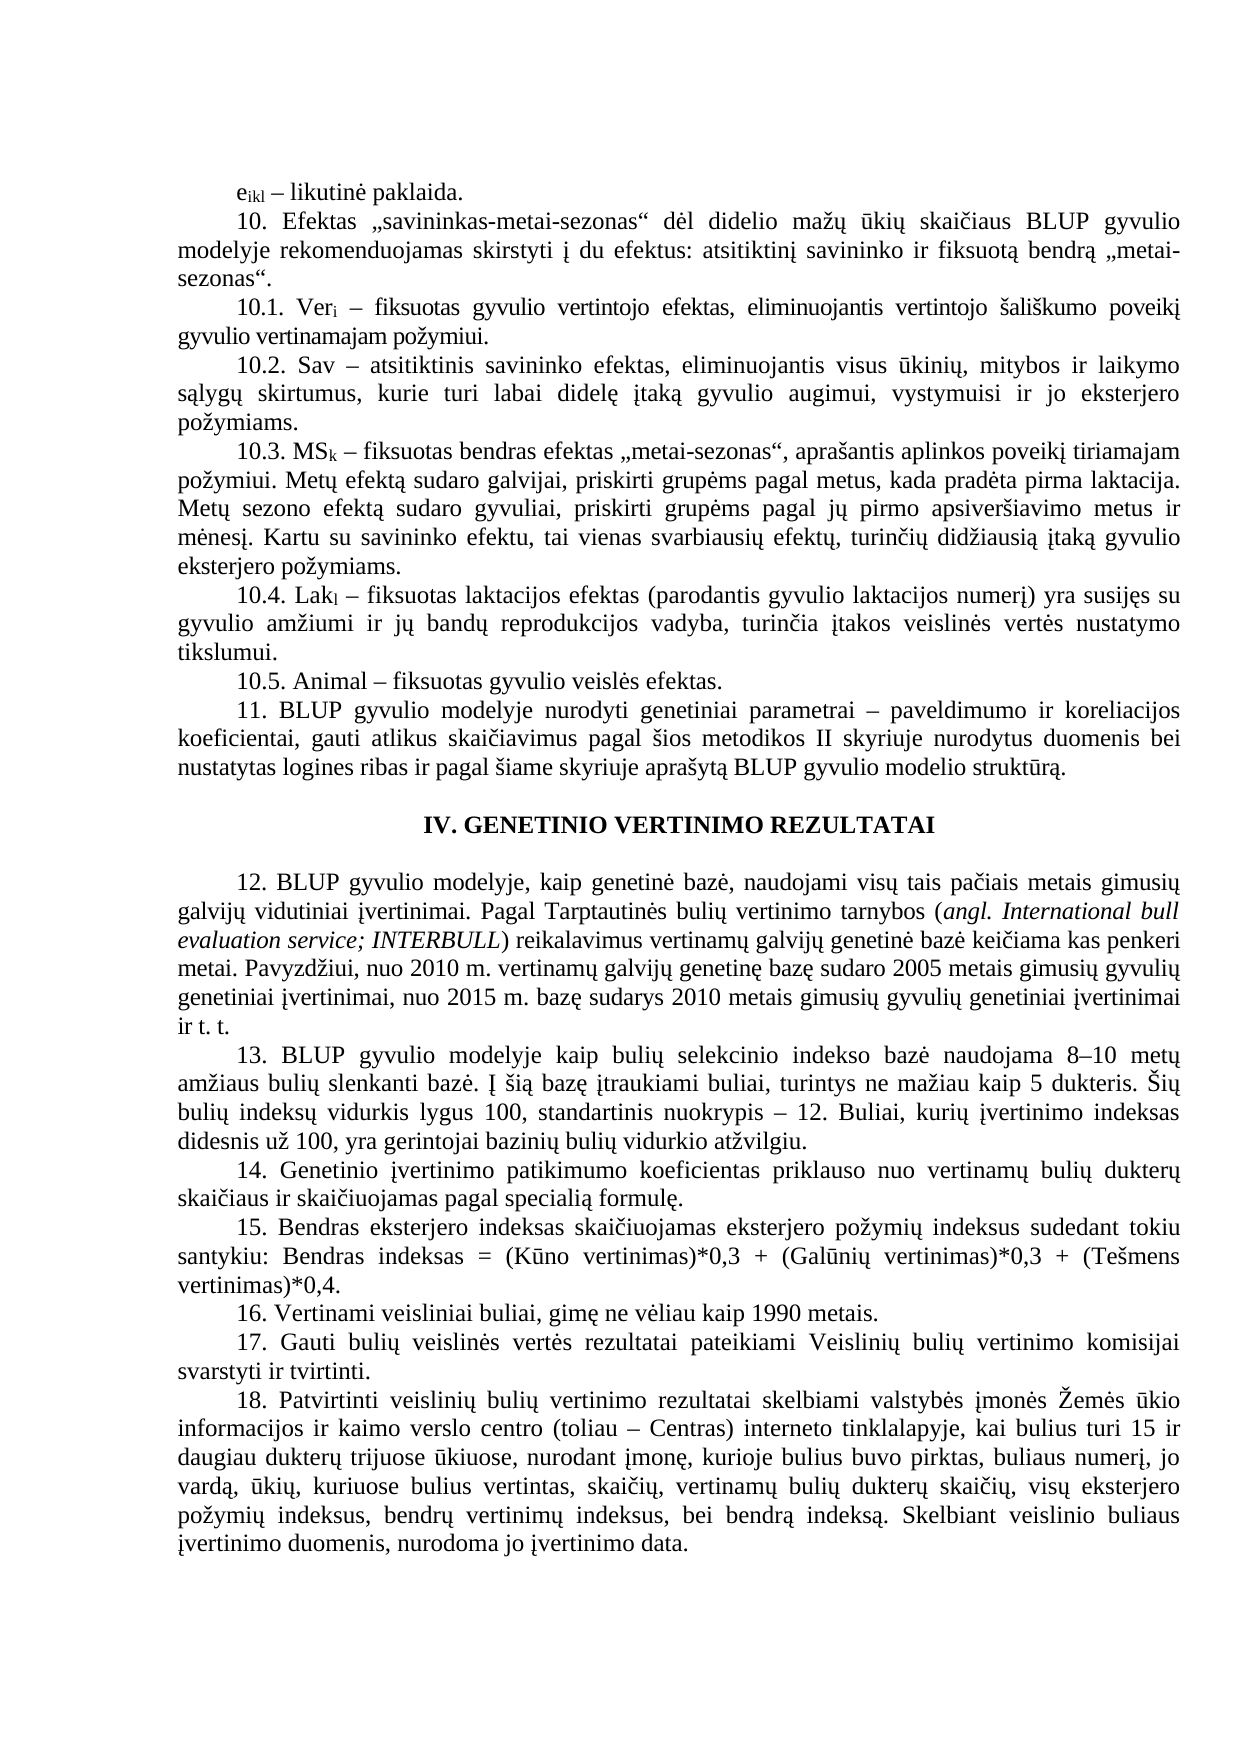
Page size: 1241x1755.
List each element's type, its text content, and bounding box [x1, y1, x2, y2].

text 16. Vertinami veisliniai buliai, gimę ne vėliau kaip 1990 metais. [177, 1298, 1181, 1327]
text 12. BLUP gyvulio modelyje, kaip genetinė bazė, naudojami visų tais pačiais metais gimusių galvijų vidutiniai įvertinimai. Pagal Tarptautinės bulių vertinimo tarnybos (angl. International bull evaluation service; INTERBULL) reikalavimus vertinamų galvijų genetinė bazė keičiama kas penkeri metai. Pavyzdžiui, nuo 2010 m. vertinamų galvijų genetinę bazę sudaro 2005 metais gimusių gyvulių genetiniai įvertinimai, nuo 2015 m. bazę sudarys 2010 metais gimusių gyvulių genetiniai įvertinimai ir t. t. [177, 867, 1181, 1040]
text 10.2. Sav – atsitiktinis savininko efektas, eliminuojantis visus ūkinių, mitybos ir laikymo sąlygų skirtumus, kurie turi labai didelę įtaką gyvulio augimui, vystymuisi ir jo eksterjero požymiams. [177, 350, 1181, 436]
text 11. BLUP gyvulio modelyje nurodyti genetiniai parametrai – paveldimumo ir koreliacijos koeficientai, gauti atlikus skaičiavimus pagal šios metodikos II skyriuje nurodytus duomenis bei nustatytas logines ribas ir pagal šiame skyriuje aprašytą BLUP gyvulio modelio struktūrą. [177, 695, 1181, 781]
text 10. Efektas „savininkas-metai-sezonas“ dėl didelio mažų ūkių skaičiaus BLUP gyvulio modelyje rekomenduojamas skirstyti į du efektus: atsitiktinį savininko ir fiksuotą bendrą „metai-sezonas“. [177, 206, 1181, 292]
text 10.3. MSk – fiksuotas bendras efektas „metai-sezonas“, aprašantis aplinkos poveikį tiriamajam požymiui. Metų efektą sudaro galvijai, priskirti grupėms pagal metus, kada pradėta pirma laktacija. Metų sezono efektą sudaro gyvuliai, priskirti grupėms pagal jų pirmo apsiveršiavimo metus ir mėnesį. Kartu su savininko efektu, tai vienas svarbiausių efektų, turinčių didžiausią įtaką gyvulio eksterjero požymiams. [177, 436, 1181, 580]
text 10.5. Animal – fiksuotas gyvulio veislės efektas. [177, 666, 1181, 695]
text eikl – likutinė paklaida. [177, 177, 1181, 206]
text 13. BLUP gyvulio modelyje kaip bulių selekcinio indekso bazė naudojama 8–10 metų amžiaus bulių slenkanti bazė. Į šią bazę įtraukiami buliai, turintys ne mažiau kaip 5 dukteris. Šių bulių indeksų vidurkis lygus 100, standartinis nuokrypis – 12. Buliai, kurių įvertinimo indeksas didesnis už 100, yra gerintojai bazinių bulių vidurkio atžvilgiu. [177, 1040, 1181, 1155]
text 14. Genetinio įvertinimo patikimumo koeficientas priklauso nuo vertinamų bulių dukterų skaičiaus ir skaičiuojamas pagal specialią formulę. [177, 1155, 1181, 1212]
text 17. Gauti bulių veislinės vertės rezultatai pateikiami Veislinių bulių vertinimo komisijai svarstyti ir tvirtinti. [177, 1327, 1181, 1385]
text 10.4. Lakl – fiksuotas laktacijos efektas (parodantis gyvulio laktacijos numerį) yra susijęs su gyvulio amžiumi ir jų bandų reprodukcijos vadyba, turinčia įtakos veislinės vertės nustatymo tikslumui. [177, 580, 1181, 666]
text 18. Patvirtinti veislinių bulių vertinimo rezultatai skelbiami valstybės įmonės Žemės ūkio informacijos ir kaimo verslo centro (toliau – Centras) interneto tinklalapyje, kai bulius turi 15 ir daugiau dukterų trijuose ūkiuose, nurodant įmonę, kurioje bulius buvo pirktas, buliaus numerį, jo vardą, ūkių, kuriuose bulius vertintas, skaičių, vertinamų bulių dukterų skaičių, visų eksterjero požymių indeksus, bendrų vertinimų indeksus, bei bendrą indeksą. Skelbiant veislinio buliaus įvertinimo duomenis, nurodoma jo įvertinimo data. [177, 1385, 1181, 1557]
text 10.1. Veri – fiksuotas gyvulio vertintojo efektas, eliminuojantis vertintojo šališkumo poveikį gyvulio vertinamajam požymiui. [177, 292, 1181, 350]
text 15. Bendras eksterjero indeksas skaičiuojamas eksterjero požymių indeksus sudedant tokiu santykiu: Bendras indeksas = (Kūno vertinimas)*0,3 + (Galūnių vertinimas)*0,3 + (Tešmens vertinimas)*0,4. [177, 1212, 1181, 1298]
text IV. GENETINIO VERTINIMO REZULTATAI [177, 810, 1181, 838]
